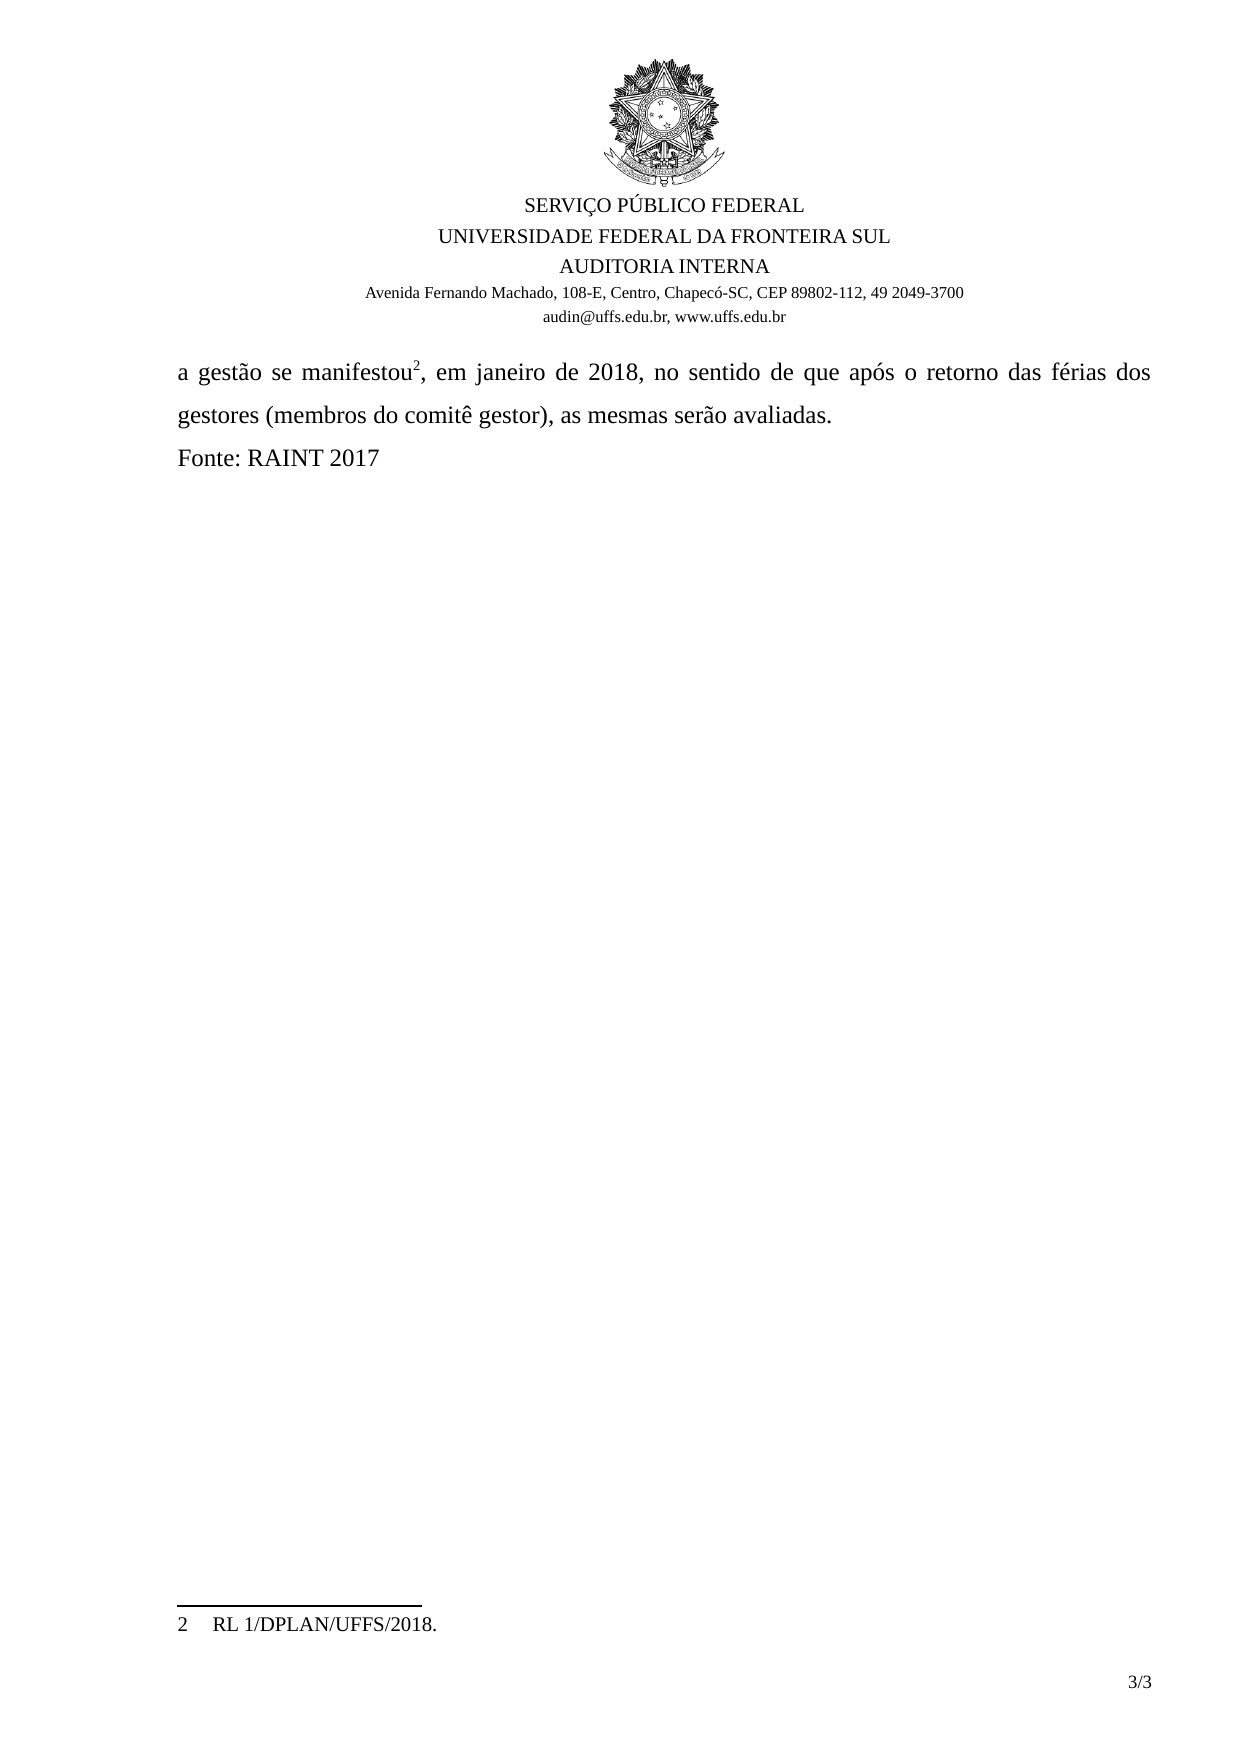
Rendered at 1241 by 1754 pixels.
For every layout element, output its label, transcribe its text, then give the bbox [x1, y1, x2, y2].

text a gestão se manifestou, em janeiro de 2018, no sentido de que após o retorno das férias dos gestores (membros do comitê gestor), as mesmas serão avaliadas. [177, 357, 1152, 428]
text RL 1/DPLAN/UFFS/2018. [177, 1612, 1152, 1636]
text Fonte: RAINT 2017 [177, 443, 1152, 472]
